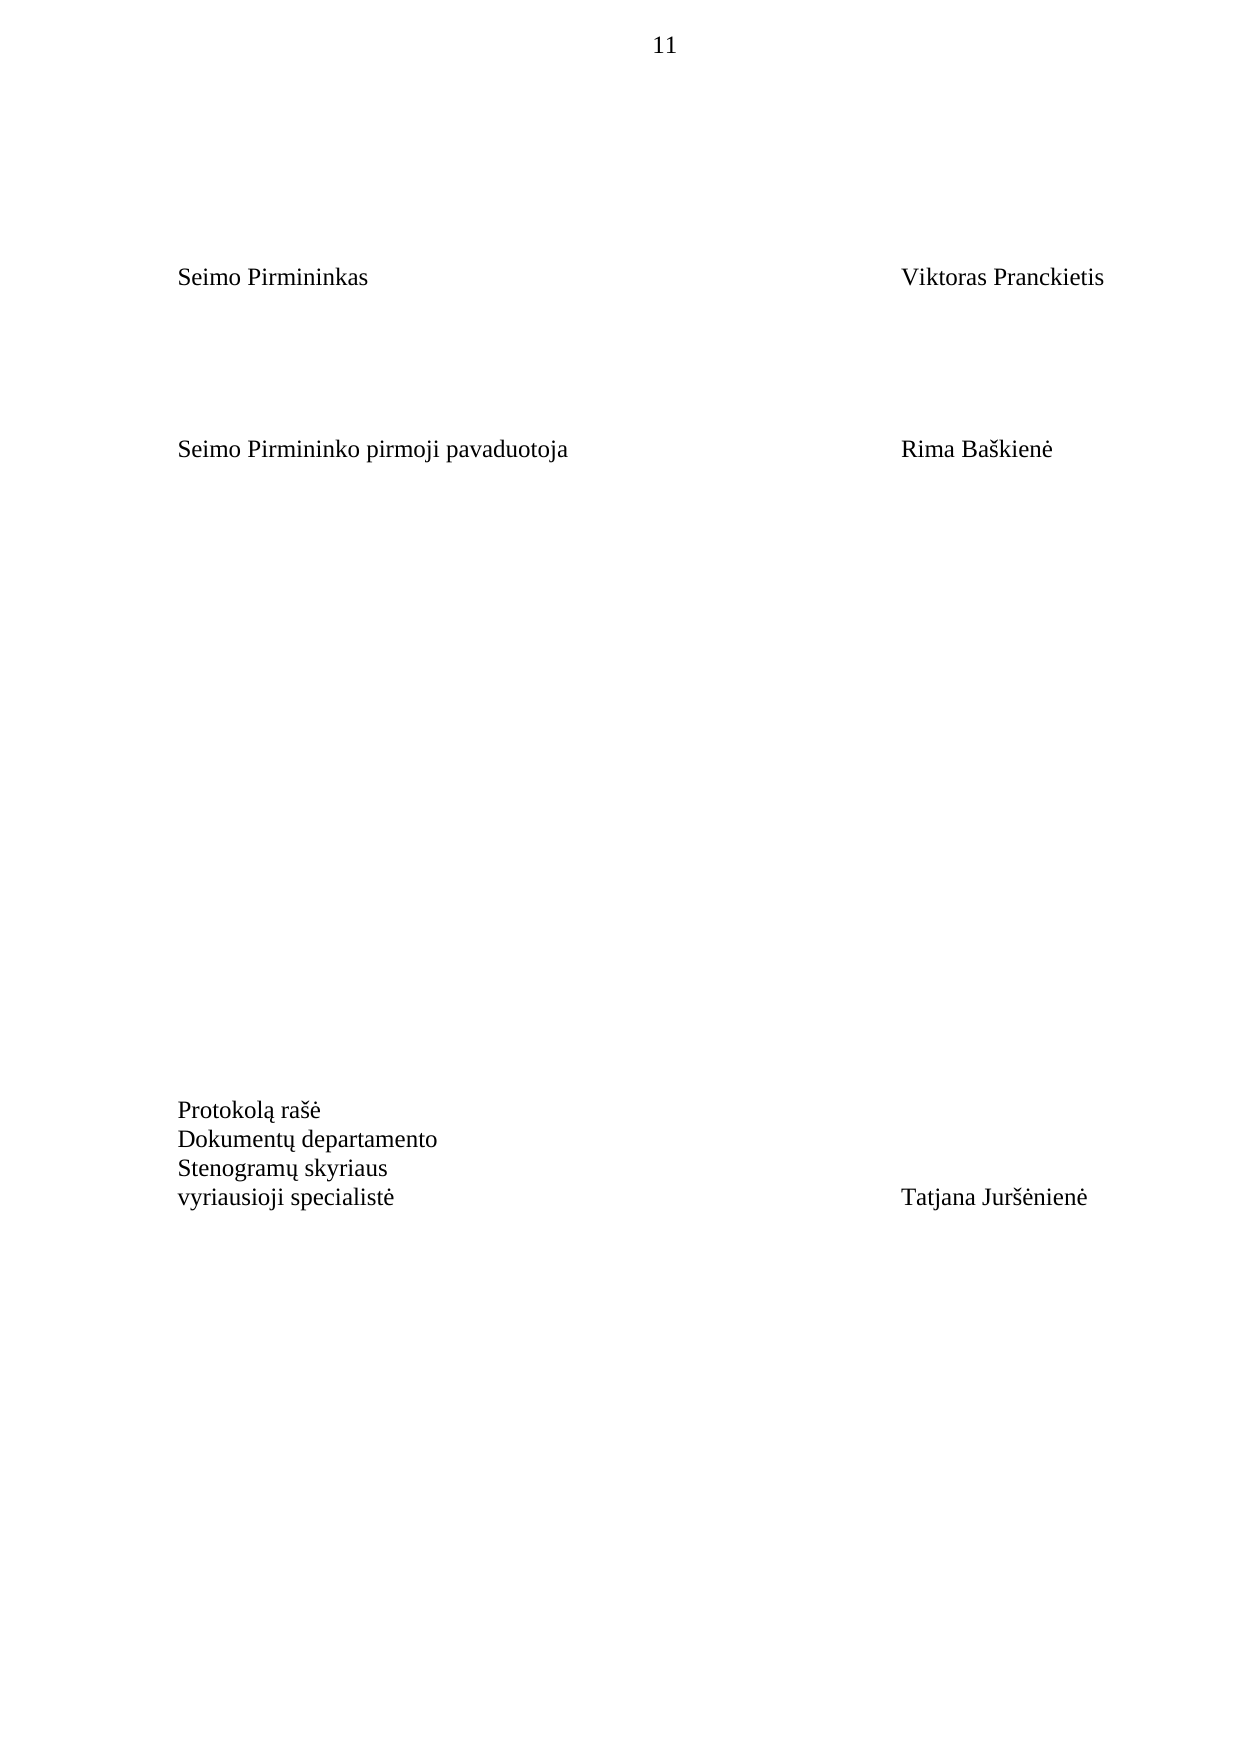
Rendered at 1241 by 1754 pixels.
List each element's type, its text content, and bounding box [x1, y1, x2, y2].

text Seimo Pirmininko pirmoji pavaduotoja Rima Baškienė [177, 434, 1152, 463]
text Dokumentų departamento [177, 1124, 1152, 1153]
text Seimo Pirmininkas Viktoras Pranckietis [177, 262, 1152, 291]
text Stenogramų skyriaus [177, 1153, 1152, 1182]
text vyriausioji specialistė Tatjana Juršėnienė [177, 1182, 1152, 1211]
text Protokolą rašė [177, 1096, 1152, 1124]
